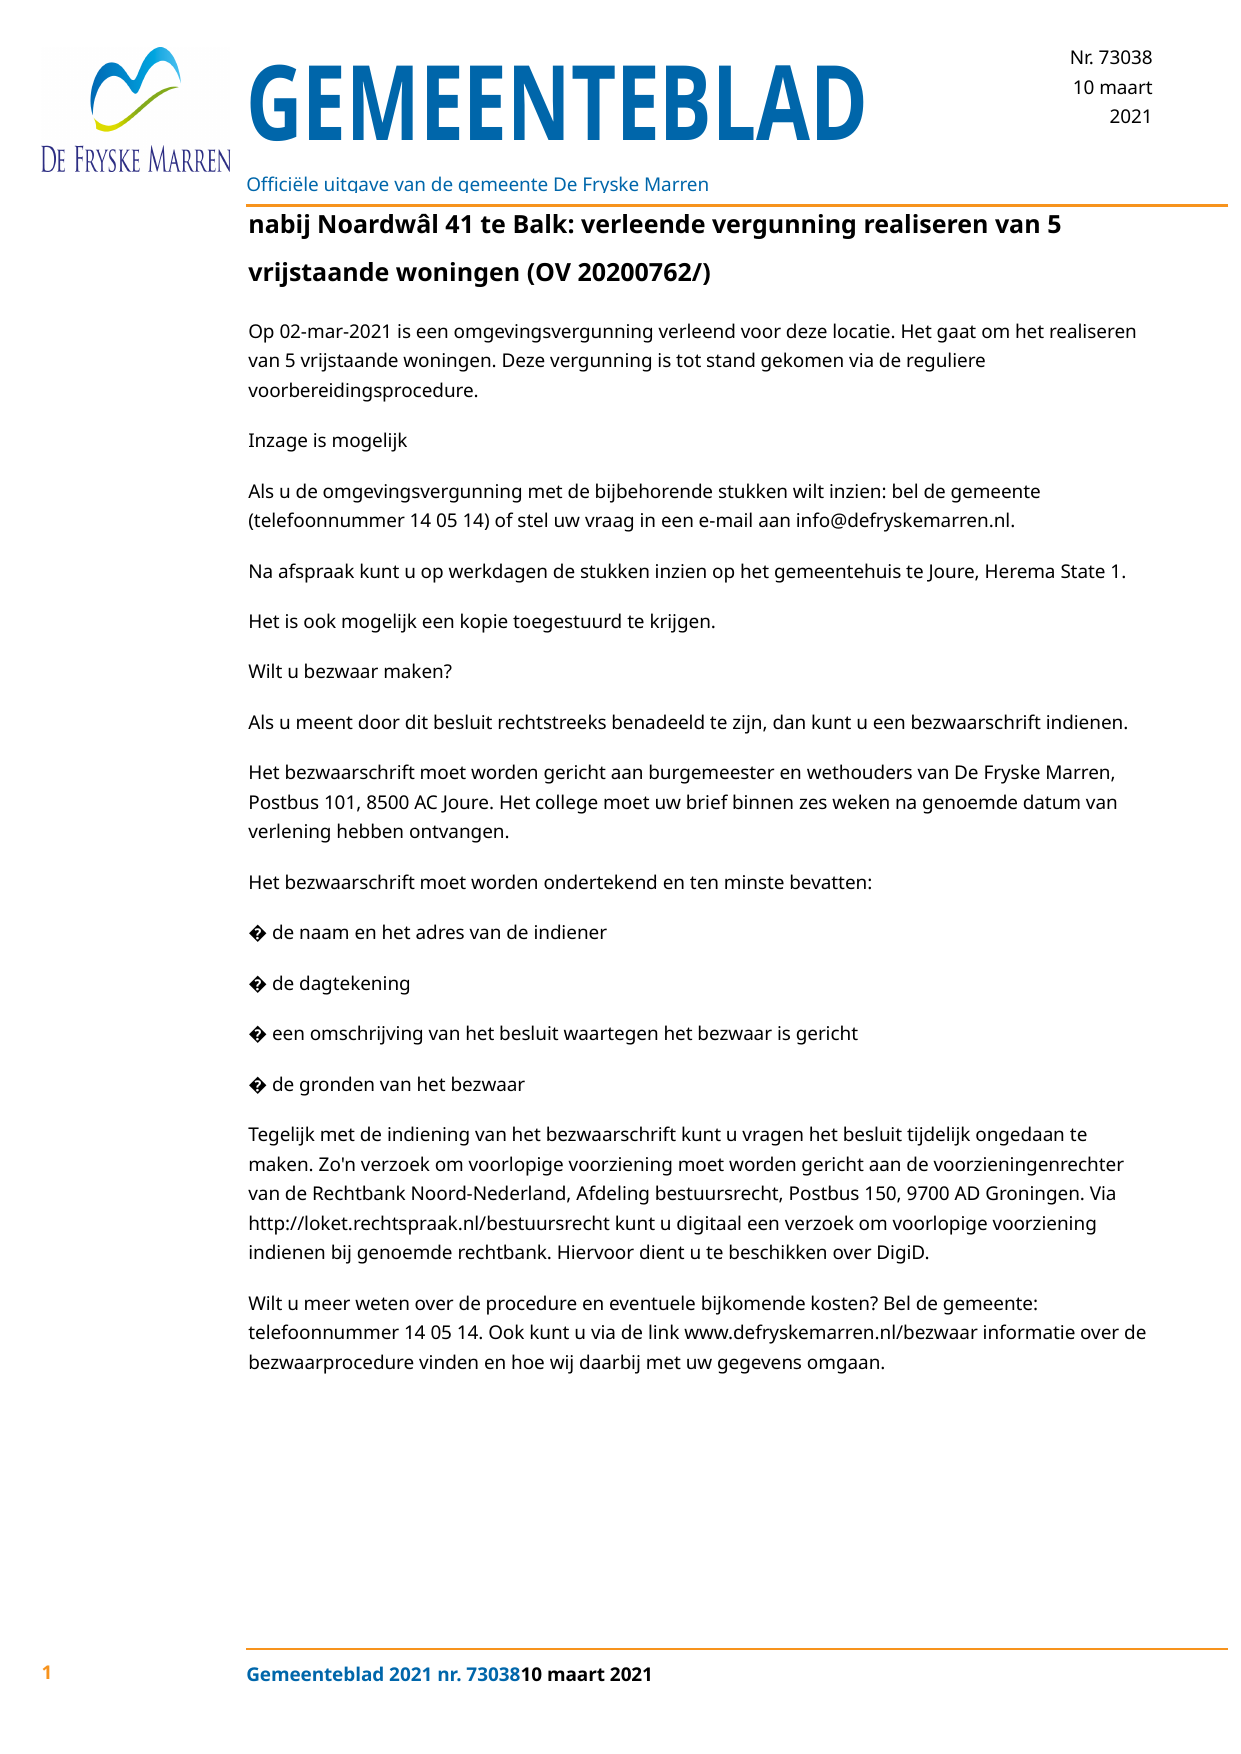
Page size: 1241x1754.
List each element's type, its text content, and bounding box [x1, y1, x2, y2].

text Het bezwaarschrift moet worden gericht aan burgemeester en wethouders van De Fryske Marren, Postbus 101, 8500 AC Joure. Het college moet uw brief binnen zes weken na genoemde datum van verlening hebben ontvangen. [248, 759, 1152, 844]
text Het is ook mogelijk een kopie toegestuurd te krijgen. [248, 608, 1152, 634]
text � de gronden van het bezwaar [248, 1071, 1152, 1097]
text � een omschrijving van het besluit waartegen het bezwaar is gericht [248, 1020, 1152, 1046]
text nabij Noardwâl 41 te Balk: verleende vergunning realiseren van 5 vrijstaande woningen (OV 20200762/) [248, 207, 1152, 288]
picture [41, 47, 231, 172]
text Wilt u meer weten over de procedure en eventuele bijkomende kosten? Bel de gemeente: telefoonnummer 14 05 14. Ook kunt u via de link www.defryskemarren.nl/bezwaar informatie over de bezwaarprocedure vinden en hoe wij daarbij met uw gegevens omgaan. [248, 1290, 1152, 1375]
text � de naam en het adres van de indiener [248, 919, 1152, 945]
text Het bezwaarschrift moet worden ondertekend en ten minste bevatten: [248, 869, 1152, 895]
text Na afspraak kunt u op werkdagen de stukken inzien op het gemeentehuis te Joure, Herema State 1. [248, 558, 1152, 584]
text � de dagtekening [248, 970, 1152, 996]
text Wilt u bezwaar maken? [248, 659, 1152, 684]
text Tegelijk met de indiening van het bezwaarschrift kunt u vragen het besluit tijdelijk ongedaan te maken. Zo'n verzoek om voorlopige voorziening moet worden gericht aan de voorzieningenrechter van de Rechtbank Noord-Nederland, Afdeling bestuursrecht, Postbus 150, 9700 AD Groningen. Via http://loket.rechtspraak.nl/bestuursrecht kunt u digitaal een verzoek om voorlopige voorziening indienen bij genoemde rechtbank. Hiervoor dient u te beschikken over DigiD. [248, 1121, 1152, 1265]
text Op 02-mar-2021 is een omgevingsvergunning verleend voor deze locatie. Het gaat om het realiseren van 5 vrijstaande woningen. Deze vergunning is tot stand gekomen via de reguliere voorbereidingsprocedure. [248, 318, 1152, 403]
text Als u meent door dit besluit rechtstreeks benadeeld te zijn, dan kunt u een bezwaarschrift indienen. [248, 709, 1152, 735]
text Inzage is mogelijk [248, 427, 1152, 453]
text Als u de omgevingsvergunning met de bijbehorende stukken wilt inzien: bel de gemeente (telefoonnummer 14 05 14) of stel uw vraag in een e-mail aan info@defryskemarren.nl. [248, 478, 1152, 533]
